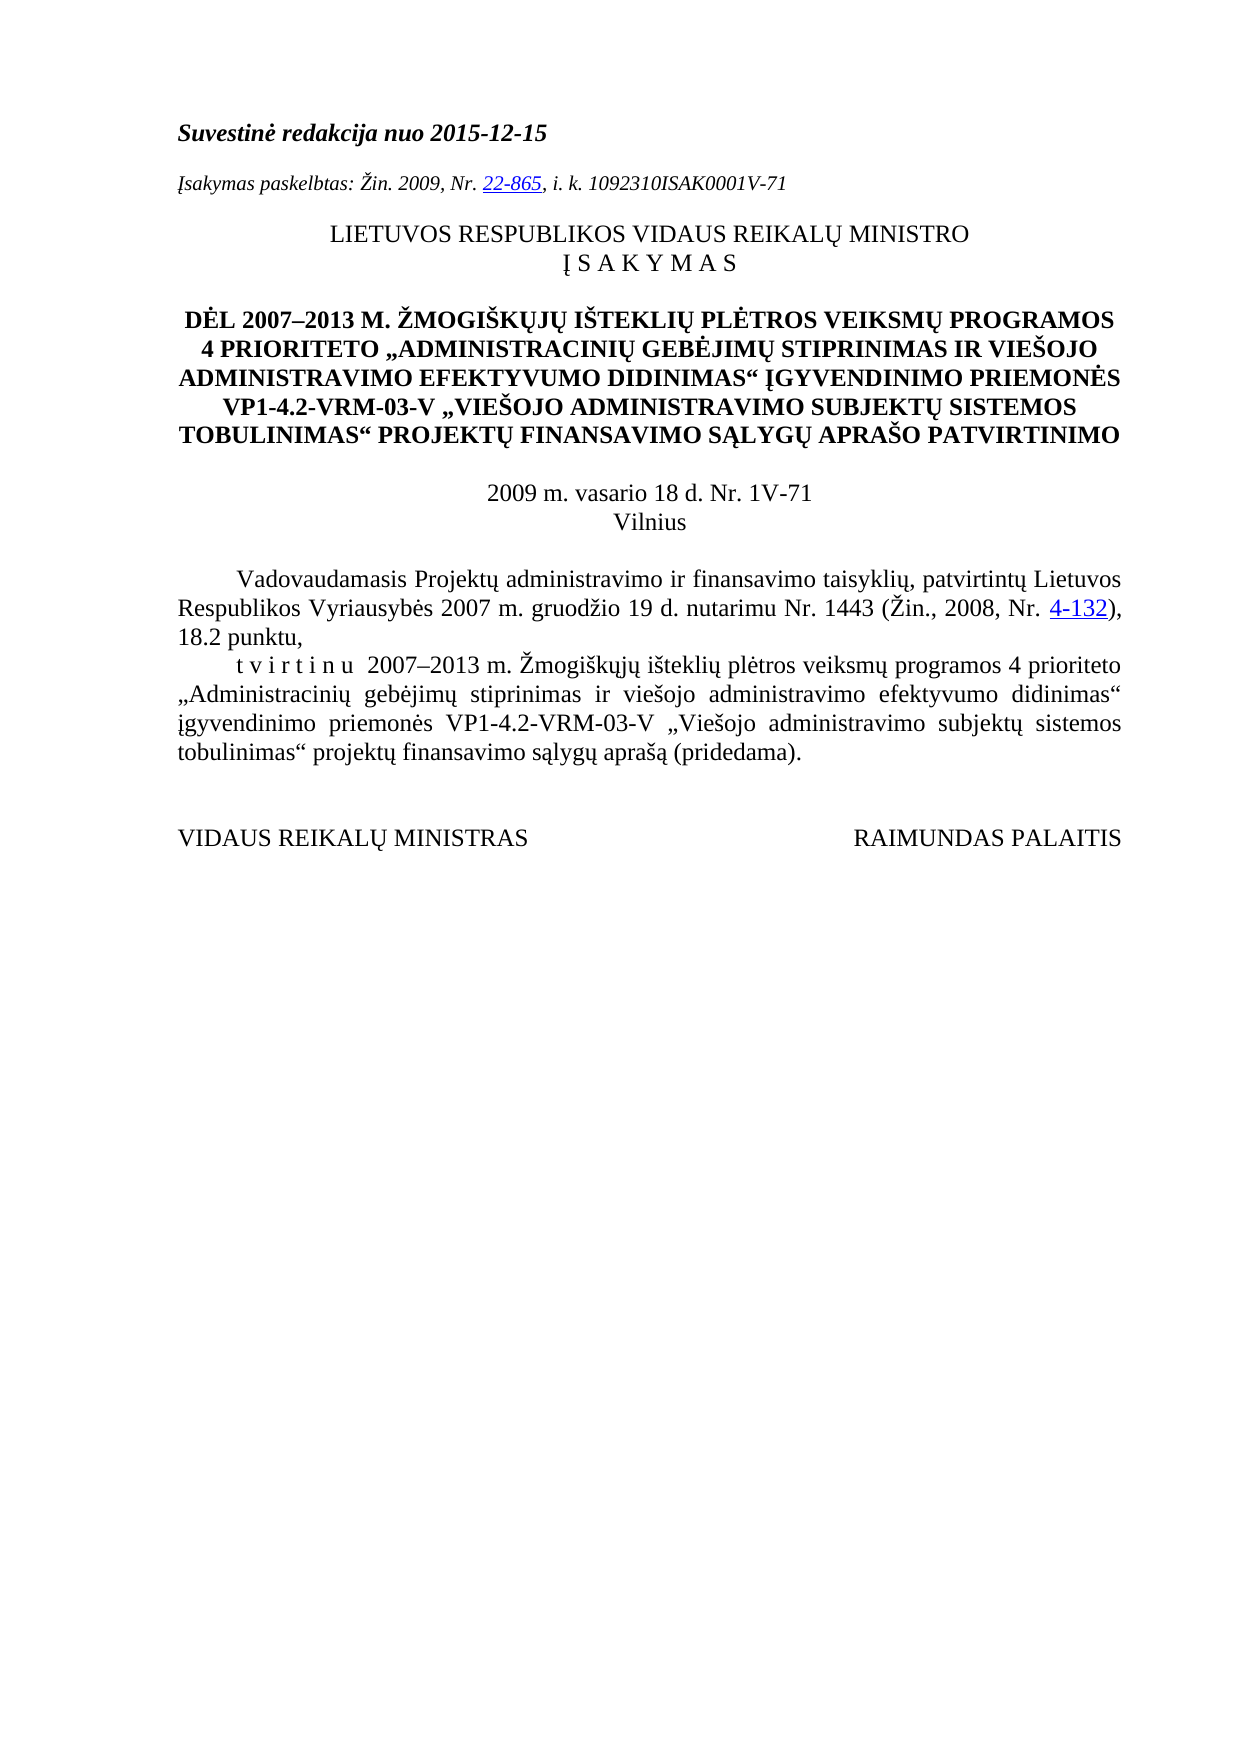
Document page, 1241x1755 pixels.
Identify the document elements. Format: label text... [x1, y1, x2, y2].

text Vadovaudamasis Projektų administravimo ir finansavimo taisyklių, patvirtintų Lietuvos Respublikos Vyriausybės 2007 m. gruodžio 19 d. nutarimu Nr. 1443 (Žin., 2008, Nr. 4-132), 18.2 punktu, [177, 564, 1122, 650]
text Įsakymas paskelbtas: Žin. 2009, Nr. 22-865, i. k. 1092310ISAK0001V-71 [177, 171, 1122, 195]
text Suvestinė redakcija nuo 2015-12-15 [177, 118, 1122, 147]
text 2009 m. vasario 18 d. Nr. 1V-71 [177, 478, 1122, 507]
text ĮSAKYMAS [177, 248, 1122, 277]
text tvirtinu 2007–2013 m. Žmogiškųjų išteklių plėtros veiksmų programos 4 prioriteto „Administracinių gebėjimų stiprinimas ir viešojo administravimo efektyvumo didinimas“ įgyvendinimo priemonės VP1-4.2-VRM-03-V „Viešojo administravimo subjektų sistemos tobulinimas“ projektų finansavimo sąlygų aprašą (pridedama). [177, 650, 1122, 765]
text VIDAUS REIKALŲ MINISTRAS RAIMUNDAS PALAITIS [177, 823, 1122, 852]
text DĖL 2007–2013 M. ŽMOGIŠKŲJŲ IŠTEKLIŲ PLĖTROS VEIKSMŲ PROGRAMOS 4 PRIORITETO „ADMINISTRACINIŲ GEBĖJIMŲ STIPRINIMAS IR VIEŠOJO ADMINISTRAVIMO EFEKTYVUMO DIDINIMAS“ ĮGYVENDINIMO PRIEMONĖS VP1-4.2-VRM-03-V „VIEŠOJO ADMINISTRAVIMO SUBJEKTŲ SISTEMOS TOBULINIMAS“ PROJEKTŲ FINANSAVIMO SĄLYGŲ APRAŠO PATVIRTINIMO [177, 305, 1122, 449]
text Vilnius [177, 507, 1122, 535]
text LIETUVOS RESPUBLIKOS VIDAUS REIKALŲ MINISTRO [177, 219, 1122, 248]
